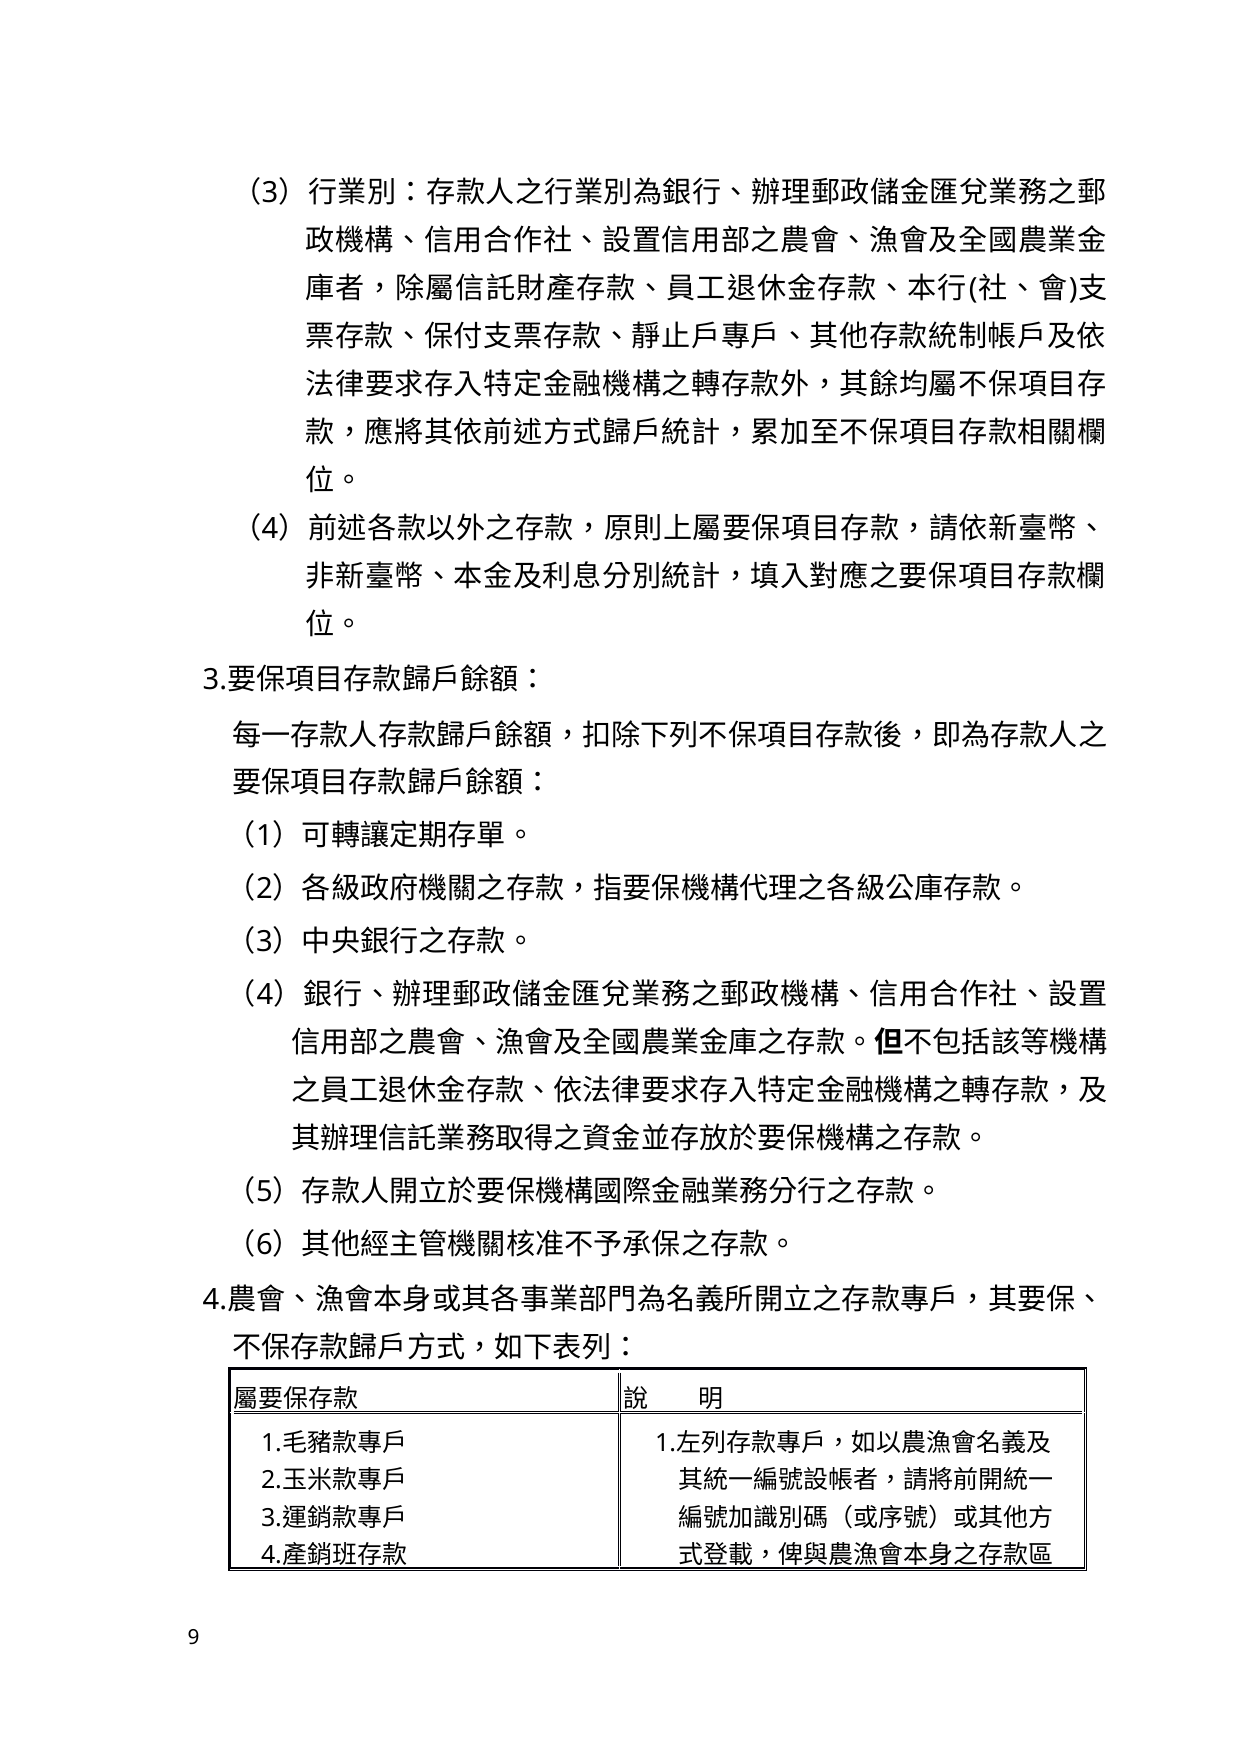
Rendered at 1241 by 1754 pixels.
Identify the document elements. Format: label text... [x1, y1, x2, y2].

text （6）其他經主管機關核准不予承保之存款。 [227, 1216, 1107, 1264]
table_header 屬要保存款 [231, 1370, 620, 1411]
table_header 說 明 [620, 1370, 1084, 1411]
text （4）前述各款以外之存款，原則上屬要保項目存款，請依新臺幣、非新臺幣、本金及利息分別統計，填入對應之要保項目存款欄位。 [232, 500, 1107, 644]
text 4.農會、漁會本身或其各事業部門為名義所開立之存款專戶，其要保、不保存款歸戶方式，如下表列： [202, 1271, 1107, 1367]
text 3.要保項目存款歸戶餘額： [202, 651, 1107, 699]
text （5）存款人開立於要保機構國際金融業務分行之存款。 [227, 1163, 1107, 1211]
table_cell 1.毛豬款專戶 2.玉米款專戶 3.運銷款專戶 4.產銷班存款 [230, 1411, 620, 1567]
text （1）可轉讓定期存單。 [227, 807, 1107, 855]
table_cell 1.左列存款專戶，如以農漁會名義及其統一編號設帳者，請將前開統一編號加識別碼（或序號）或其他方式登載，俾與農漁會本身之存款區 [620, 1411, 1085, 1567]
text （2）各級政府機關之存款，指要保機構代理之各級公庫存款。 [227, 860, 1107, 908]
text （3）中央銀行之存款。 [227, 913, 1107, 961]
text （4）銀行、辦理郵政儲金匯兌業務之郵政機構、信用合作社、設置信用部之農會、漁會及全國農業金庫之存款。但不包括該等機構之員工退休金存款、依法律要求存入特定金融機構之轉存款，及其辦理信託業務取得之資金並存放於要保機構之存款。 [227, 966, 1107, 1158]
text 每一存款人存款歸戶餘額，扣除下列不保項目存款後，即為存款人之要保項目存款歸戶餘額： [232, 707, 1107, 802]
text （3）行業別：存款人之行業別為銀行、辦理郵政儲金匯兌業務之郵政機構、信用合作社、設置信用部之農會、漁會及全國農業金庫者，除屬信託財產存款、員工退休金存款、本行(社、會)支票存款、保付支票存款、靜止戶專戶、其他存款統制帳戶及依法律要求存入特定金融機構之轉存款外，其餘均屬不保項目存款，應將其依前述方式歸戶統計，累加至不保項目存款相關欄位。 [232, 164, 1107, 500]
